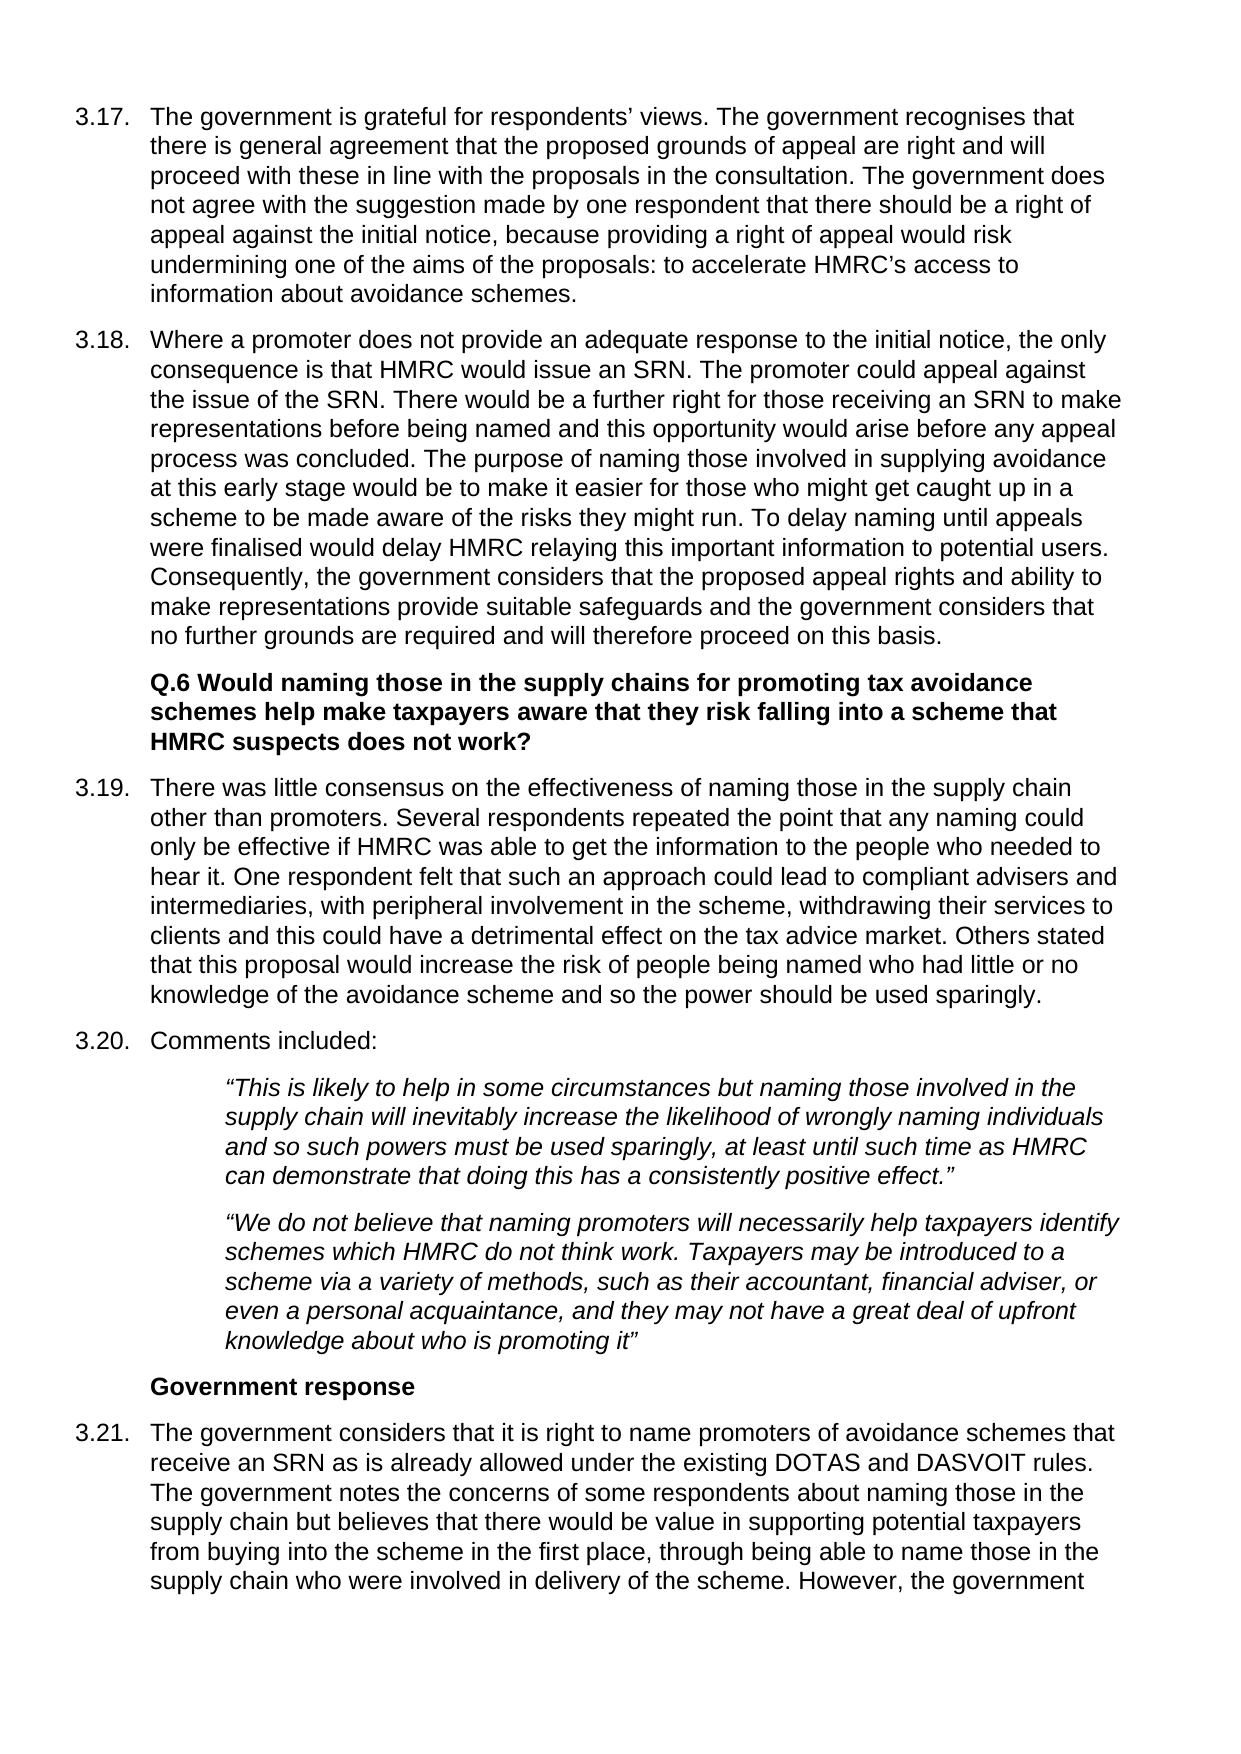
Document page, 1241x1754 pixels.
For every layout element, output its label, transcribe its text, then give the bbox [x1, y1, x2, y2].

list Where a promoter does not provide an adequate response to the initial notice, the only consequence is that HMRC would issue an SRN. The promoter could appeal against the issue of the SRN. There would be a further right for those receiving an SRN to make representations before being named and this opportunity would arise before any appeal process was concluded. The purpose of naming those involved in supplying avoidance at this early stage would be to make it easier for those who might get caught up in a scheme to be made aware of the risks they might run. To delay naming until appeals were finalised would delay HMRC relaying this important information to potential users. Consequently, the government considers that the proposed appeal rights and ability to make representations provide suitable safeguards and the government considers that no further grounds are required and will therefore proceed on this basis. [75, 326, 1125, 650]
list The government considers that it is right to name promoters of avoidance schemes that receive an SRN as is already allowed under the existing DOTAS and DASVOIT rules. The government notes the concerns of some respondents about naming those in the supply chain but believes that there would be value in supporting potential taxpayers from buying into the scheme in the first place, through being able to name those in the supply chain who were involved in delivery of the scheme. However, the government [75, 1418, 1125, 1595]
text Government response [150, 1372, 1125, 1401]
text “We do not believe that naming promoters will necessarily help taxpayers identify schemes which HMRC do not think work. Taxpayers may be introduced to a scheme via a variety of methods, such as their accountant, financial adviser, or even a personal acquaintance, and they may not have a great deal of upfront knowledge about who is promoting it” [225, 1208, 1125, 1355]
text “This is likely to help in some circumstances but naming those involved in the supply chain will inevitably increase the likelihood of wrongly naming individuals and so such powers must be used sparingly, at least until such time as HMRC can demonstrate that doing this has a consistently positive effect.” [225, 1073, 1125, 1190]
list The government is grateful for respondents’ views. The government recognises that there is general agreement that the proposed grounds of appeal are right and will proceed with these in line with the proposals in the consultation. The government does not agree with the suggestion made by one respondent that there should be a right of appeal against the initial notice, because providing a right of appeal would risk undermining one of the aims of the proposals: to accelerate HMRC’s access to information about avoidance schemes. [75, 102, 1125, 308]
list There was little consensus on the effectiveness of naming those in the supply chain other than promoters. Several respondents repeated the point that any naming could only be effective if HMRC was able to get the information to the people who needed to hear it. One respondent felt that such an approach could lead to compliant advisers and intermediaries, with peripheral involvement in the scheme, withdrawing their services to clients and this could have a detrimental effect on the tax advice market. Others stated that this proposal would increase the risk of people being named who had little or no knowledge of the avoidance scheme and so the power should be used sparingly. [75, 773, 1125, 1009]
list Comments included: [75, 1026, 1125, 1055]
text Q.6 Would naming those in the supply chains for promoting tax avoidance schemes help make taxpayers aware that they risk falling into a scheme that HMRC suspects does not work? [150, 668, 1125, 756]
